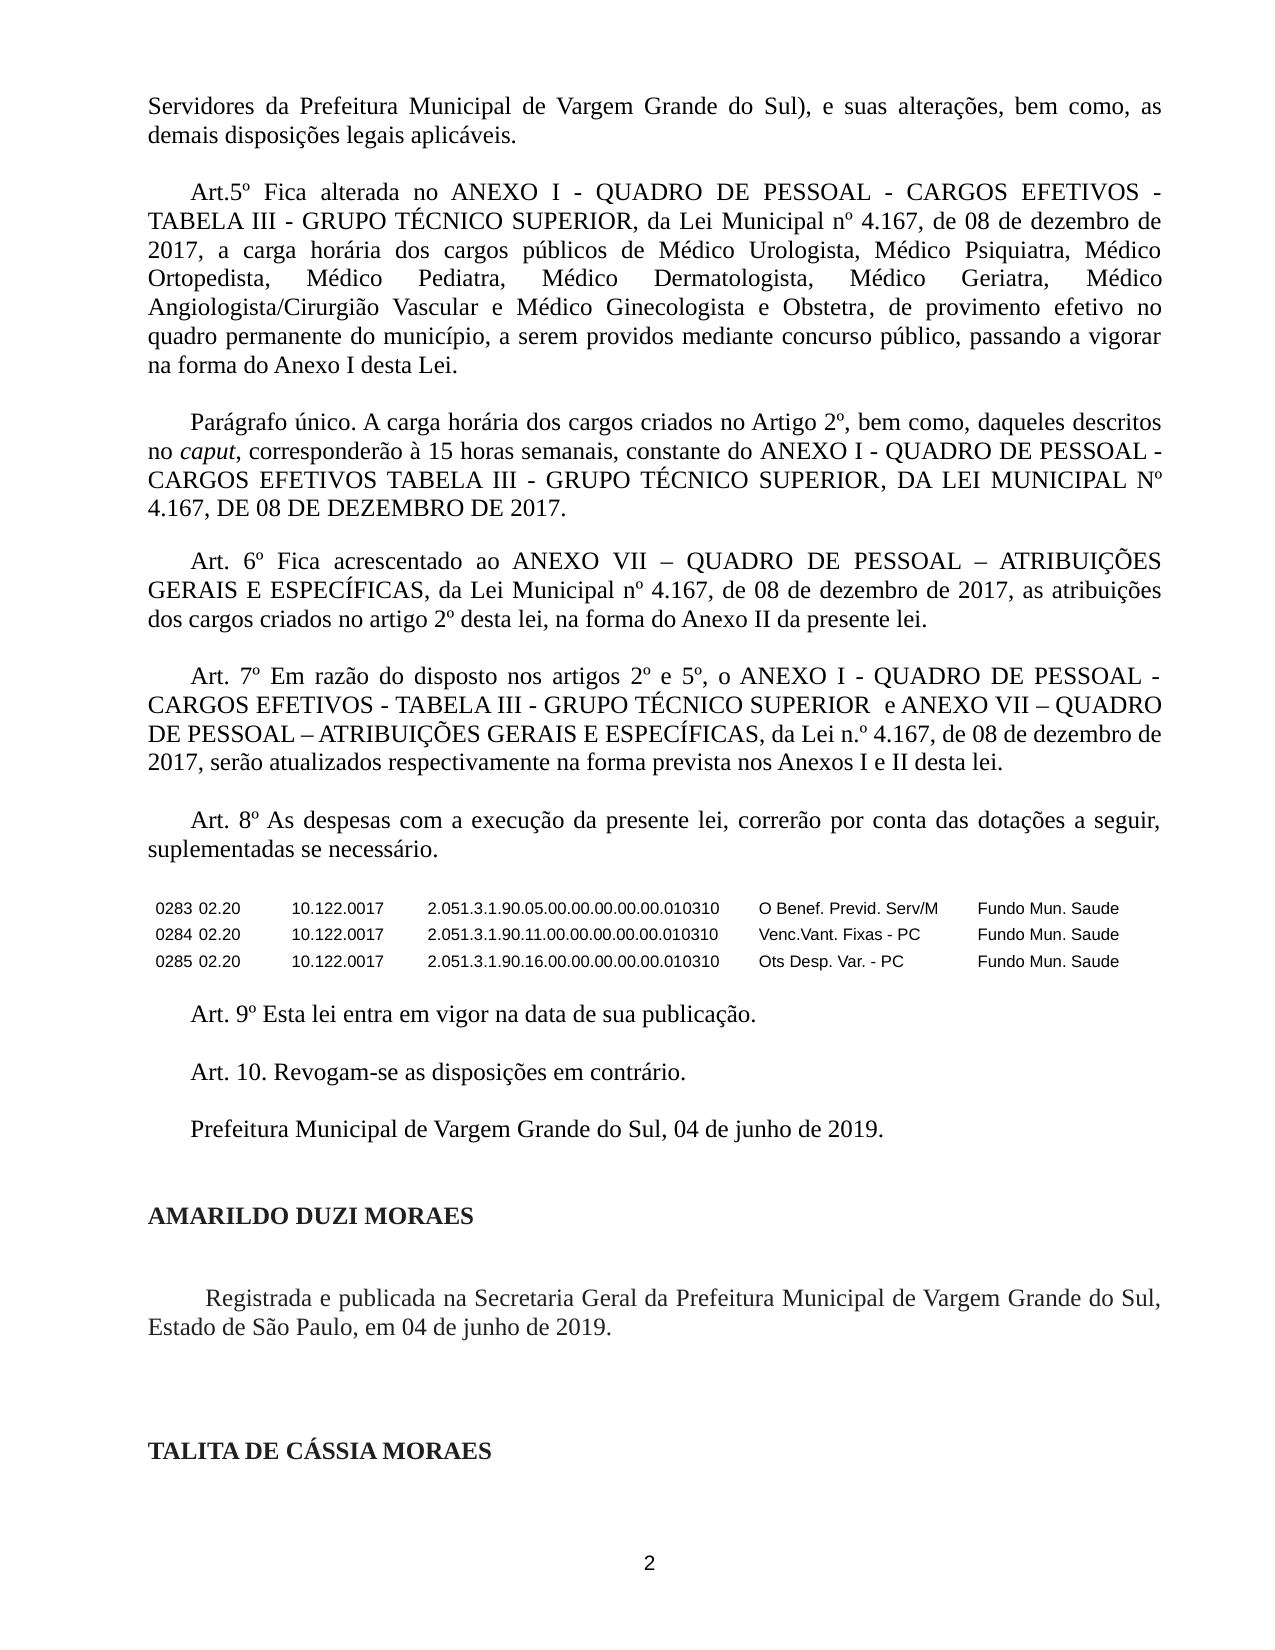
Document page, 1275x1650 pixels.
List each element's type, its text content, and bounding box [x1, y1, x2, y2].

table_header Fundo Mun. Saude [974, 891, 1227, 918]
text Art. 10. Revogam-se as disposições em contrário. [148, 1057, 1162, 1086]
table_cell Fundo Mun. Saude [974, 918, 1227, 944]
table_header 02.20 [196, 891, 288, 918]
text Registrada e publicada na Secretaria Geral da Prefeitura Municipal de Vargem Grande do Sul, Estado de São Paulo, em 04 de junho de 2019. [148, 1283, 1162, 1341]
text Servidores da Prefeitura Municipal de Vargem Grande do Sul), e suas alterações, bem como, as demais disposições legais aplicáveis. [148, 91, 1162, 148]
text Prefeitura Municipal de Vargem Grande do Sul, 04 de junho de 2019. [148, 1114, 1162, 1143]
table_cell 0284 [141, 918, 196, 944]
text TALITA DE CÁSSIA MORAES [148, 1436, 1162, 1464]
table_header 0283 [141, 891, 196, 918]
table_cell 02.20 [196, 918, 288, 944]
table_header 2.051.3.1.90.05.00.00.00.00.00.010310 [424, 891, 756, 918]
table_cell Ots Desp. Var. - PC [756, 944, 974, 971]
text Art. 9º Esta lei entra em vigor na data de sua publicação. [148, 999, 1162, 1028]
text Art. 8º As despesas com a execução da presente lei, correrão por conta das dotações a seguir, suplementadas se necessário. [148, 805, 1162, 862]
table_cell 10.122.0017 [288, 944, 424, 971]
table_cell 10.122.0017 [288, 918, 424, 944]
table_cell 02.20 [196, 944, 288, 971]
text Art. 6º Fica acrescentado ao ANEXO VII – QUADRO DE PESSOAL – ATRIBUIÇÕES GERAIS E ESPECÍFICAS, da Lei Municipal nº 4.167, de 08 de dezembro de 2017, as atribuições dos cargos criados no artigo 2º desta lei, na forma do Anexo II da presente lei. [148, 546, 1162, 632]
table_cell 0285 [141, 944, 196, 971]
table_header 10.122.0017 [288, 891, 424, 918]
table_cell 2.051.3.1.90.11.00.00.00.00.00.010310 [424, 918, 756, 944]
table_header O Benef. Previd. Serv/M [756, 891, 974, 918]
table_cell Venc.Vant. Fixas - PC [756, 918, 974, 944]
text Parágrafo único. A carga horária dos cargos criados no Artigo 2º, bem como, daqueles descritos no caput, corresponderão à 15 horas semanais, constante do ANEXO I - QUADRO DE PESSOAL - CARGOS EFETIVOS TABELA III - GRUPO TÉCNICO SUPERIOR, DA LEI MUNICIPAL Nº 4.167, DE 08 DE DEZEMBRO DE 2017. [148, 407, 1162, 522]
table_cell 2.051.3.1.90.16.00.00.00.00.00.010310 [424, 944, 756, 971]
text Art.5º Fica alterada no ANEXO I - QUADRO DE PESSOAL - CARGOS EFETIVOS - TABELA III - GRUPO TÉCNICO SUPERIOR, da Lei Municipal nº 4.167, de 08 de dezembro de 2017, a carga horária dos cargos públicos de Médico Urologista, Médico Psiquiatra, Médico Ortopedista, Médico Pediatra, Médico Dermatologista, Médico Geriatra, Médico Angiologista/Cirurgião Vascular e Médico Ginecologista e Obstetra, de provimento efetivo no quadro permanente do município, a serem providos mediante concurso público, passando a vigorar na forma do Anexo I desta Lei. [148, 177, 1162, 378]
text AMARILDO DUZI MORAES [148, 1201, 1162, 1229]
text Art. 7º Em razão do disposto nos artigos 2º e 5º, o ANEXO I - QUADRO DE PESSOAL - CARGOS EFETIVOS - TABELA III - GRUPO TÉCNICO SUPERIOR e ANEXO VII – QUADRO DE PESSOAL – ATRIBUIÇÕES GERAIS E ESPECÍFICAS, da Lei n.º 4.167, de 08 de dezembro de 2017, serão atualizados respectivamente na forma prevista nos Anexos I e II desta lei. [148, 661, 1162, 776]
table_cell Fundo Mun. Saude [974, 944, 1227, 971]
